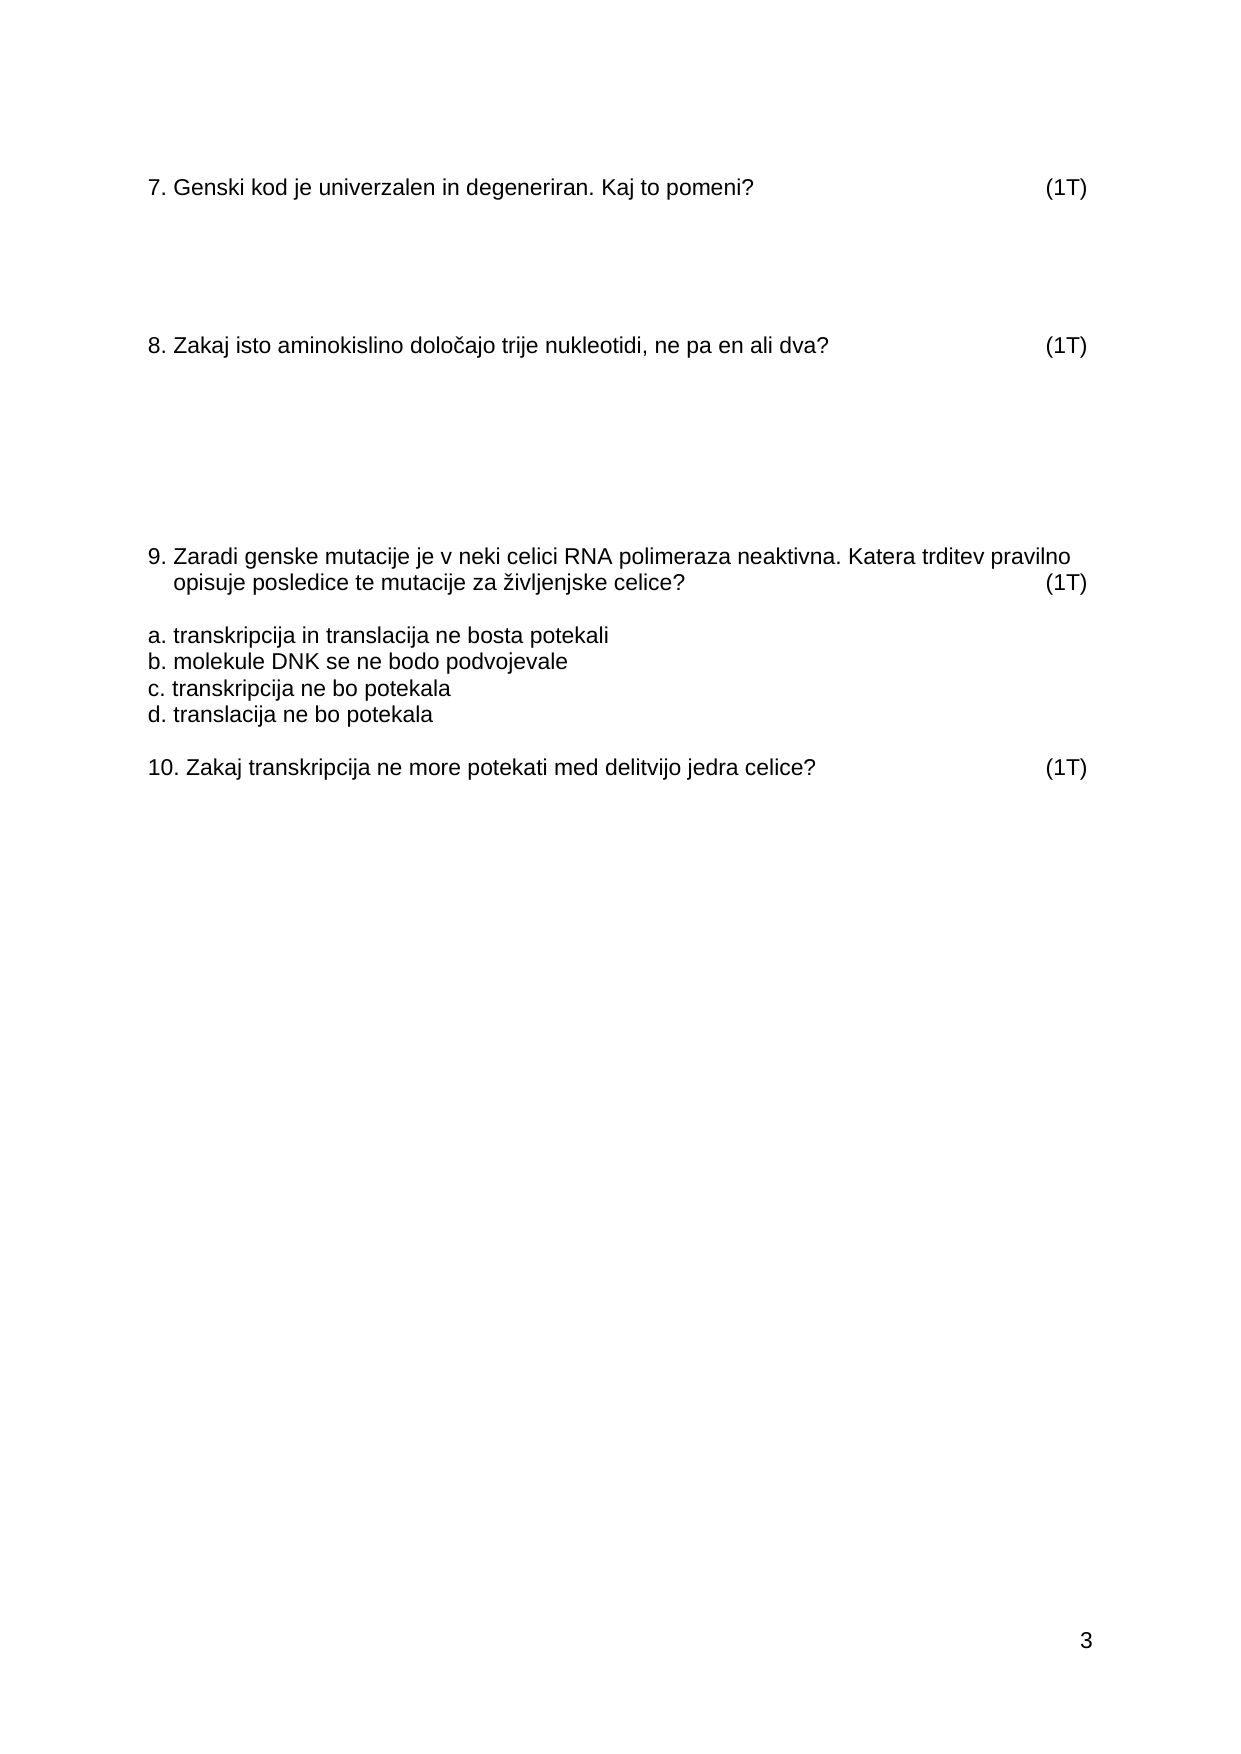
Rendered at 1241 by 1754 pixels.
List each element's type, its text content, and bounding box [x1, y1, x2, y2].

text a. transkripcija in translacija ne bosta potekali [148, 622, 1093, 648]
text 8. Zakaj isto aminokislino določajo trije nukleotidi, ne pa en ali dva? (1T) [148, 332, 1093, 358]
text d. translacija ne bo potekala [148, 701, 1093, 727]
text 9. Zaradi genske mutacije je v neki celici RNA polimeraza neaktivna. Katera trditev pravilno [148, 543, 1093, 569]
text 7. Genski kod je univerzalen in degeneriran. Kaj to pomeni? (1T) [148, 174, 1093, 200]
text c. transkripcija ne bo potekala [148, 675, 1093, 701]
text 10. Zakaj transkripcija ne more potekati med delitvijo jedra celice? (1T) [148, 754, 1093, 780]
text b. molekule DNK se ne bodo podvojevale [148, 648, 1093, 675]
text opisuje posledice te mutacije za življenjske celice? (1T) [148, 569, 1093, 596]
